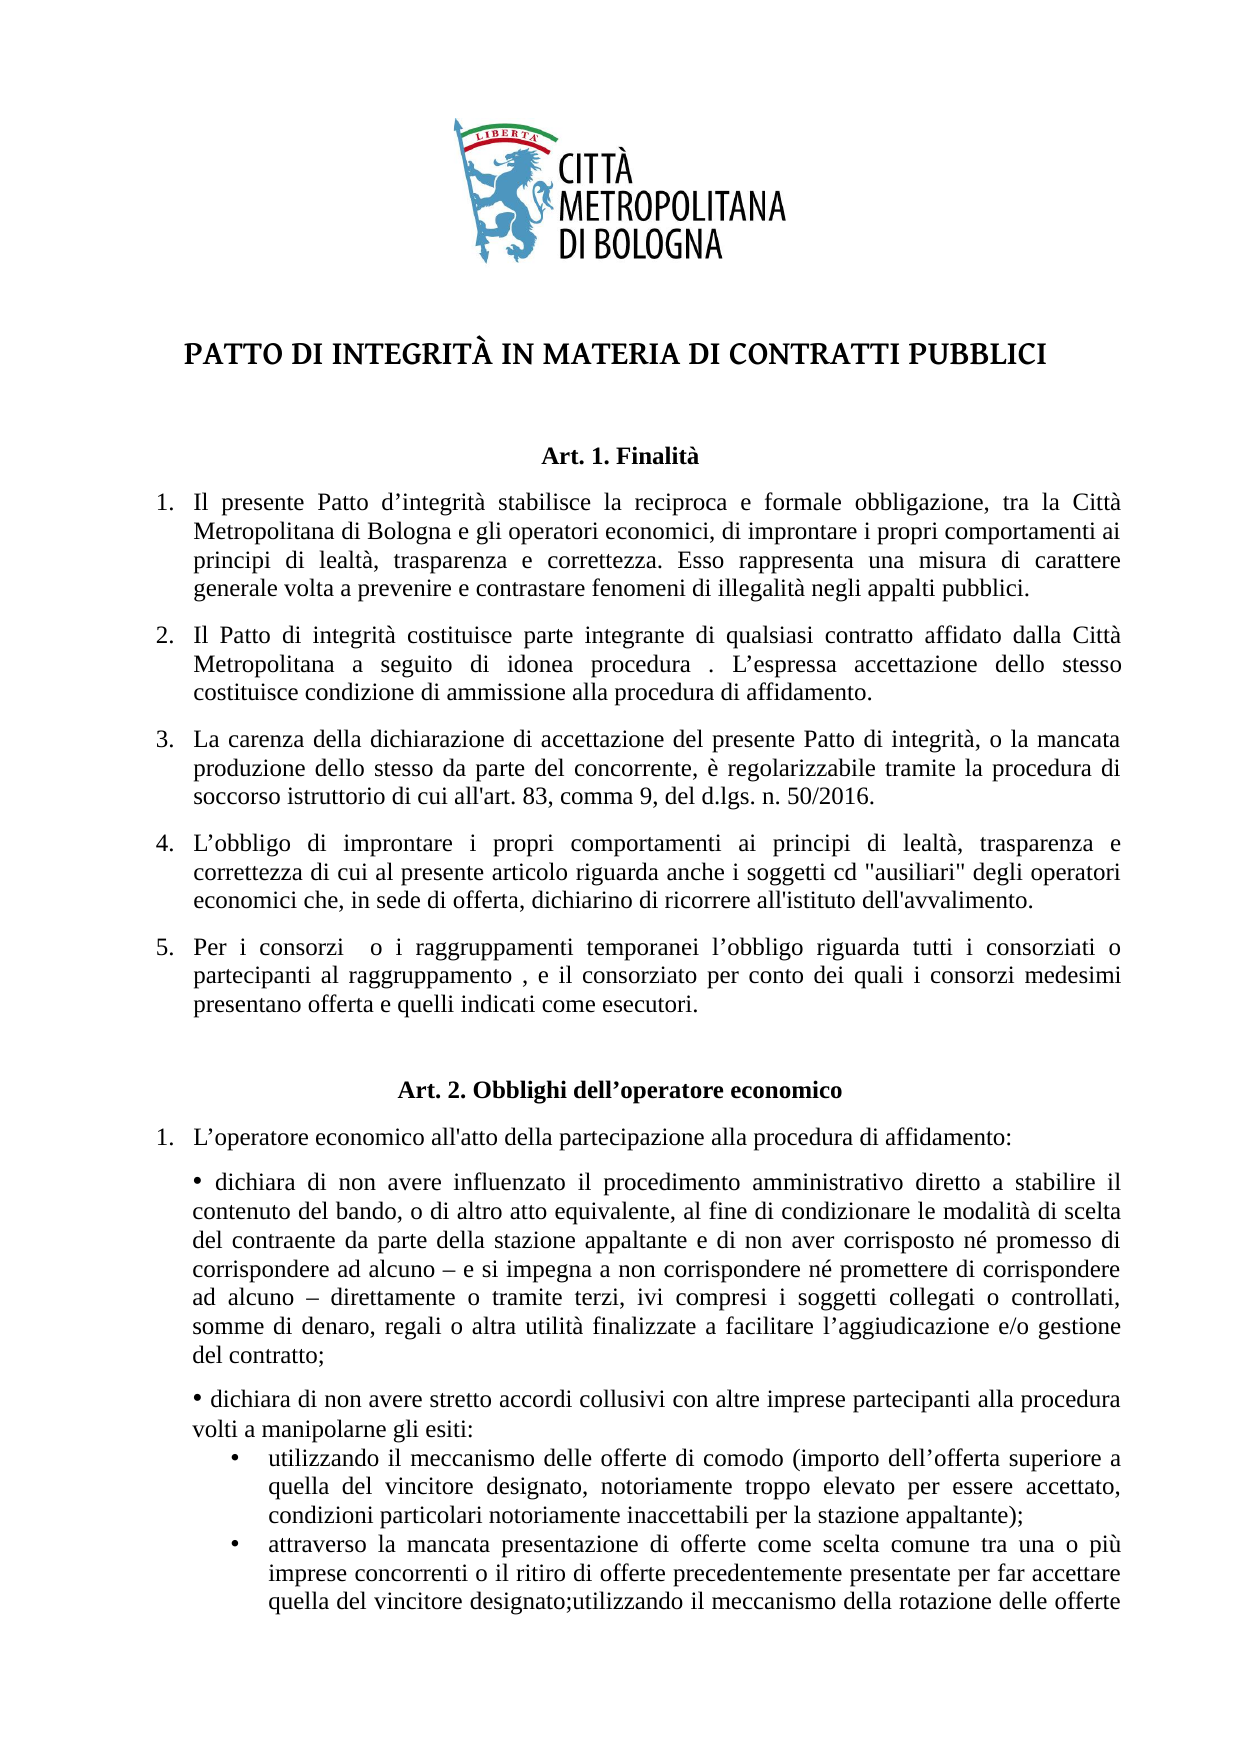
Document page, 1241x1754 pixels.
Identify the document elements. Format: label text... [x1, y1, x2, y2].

picture [453, 118, 787, 269]
list Per i consorzi o i raggruppamenti temporanei l’obbligo riguarda tutti i consorziati o partecipanti al raggruppamento , e il consorziato per conto dei quali i consorzi medesimi presentano offerta e quelli indicati come esecutori. [156, 932, 1122, 1018]
text Art. 1. Finalità [118, 441, 1122, 469]
list L’obbligo di improntare i propri comportamenti ai principi di lealtà, trasparenza e correttezza di cui al presente articolo riguarda anche i soggetti cd "ausiliari" degli operatori economici che, in sede di offerta, dichiarino di ricorrere all'istituto dell'avvalimento. [156, 828, 1122, 914]
text Art. 2. Obblighi dell’operatore economico [118, 1076, 1122, 1104]
list La carenza della dichiarazione di accettazione del presente Patto di integrità, o la mancata produzione dello stesso da parte del concorrente, è regolarizzabile tramite la procedura di soccorso istruttorio di cui all'art. 83, comma 9, del d.lgs. n. 50/2016. [156, 724, 1122, 810]
text • dichiara di non avere stretto accordi collusivi con altre imprese partecipanti alla procedura volti a manipolarne gli esiti: [192, 1380, 1122, 1443]
list L’operatore economico all'atto della partecipazione alla procedura di affidamento: [156, 1122, 1122, 1151]
list Il Patto di integrità costituisce parte integrante di qualsiasi contratto affidato dalla Città Metropolitana a seguito di idonea procedura . L’espressa accettazione dello stesso costituisce condizione di ammissione alla procedura di affidamento. [156, 620, 1122, 706]
text • dichiara di non avere influenzato il procedimento amministrativo diretto a stabilire il contenuto del bando, o di altro atto equivalente, al fine di condizionare le modalità di scelta del contraente da parte della stazione appaltante e di non aver corrisposto né promesso di corrispondere ad alcuno – e si impegna a non corrispondere né promettere di corrispondere ad alcuno – direttamente o tramite terzi, ivi compresi i soggetti collegati o controllati, somme di denaro, regali o altra utilità finalizzate a facilitare l’aggiudicazione e/o gestione del contratto; [192, 1163, 1122, 1369]
text PATTO DI INTEGRITÀ IN MATERIA DI CONTRATTI PUBBLICI [118, 335, 1122, 374]
list Il presente Patto d’integrità stabilisce la reciproca e formale obbligazione, tra la Città Metropolitana di Bologna e gli operatori economici, di improntare i propri comportamenti ai principi di lealtà, trasparenza e correttezza. Esso rappresenta una misura di carattere generale volta a prevenire e contrastare fenomeni di illegalità negli appalti pubblici. [156, 487, 1122, 602]
list attraverso la mancata presentazione di offerte come scelta comune tra una o più imprese concorrenti o il ritiro di offerte precedentemente presentate per far accettare quella del vincitore designato;utilizzando il meccanismo della rotazione delle offerte [231, 1529, 1122, 1615]
list utilizzando il meccanismo delle offerte di comodo (importo dell’offerta superiore a quella del vincitore designato, notoriamente troppo elevato per essere accettato, condizioni particolari notoriamente inaccettabili per la stazione appaltante); [231, 1443, 1122, 1529]
